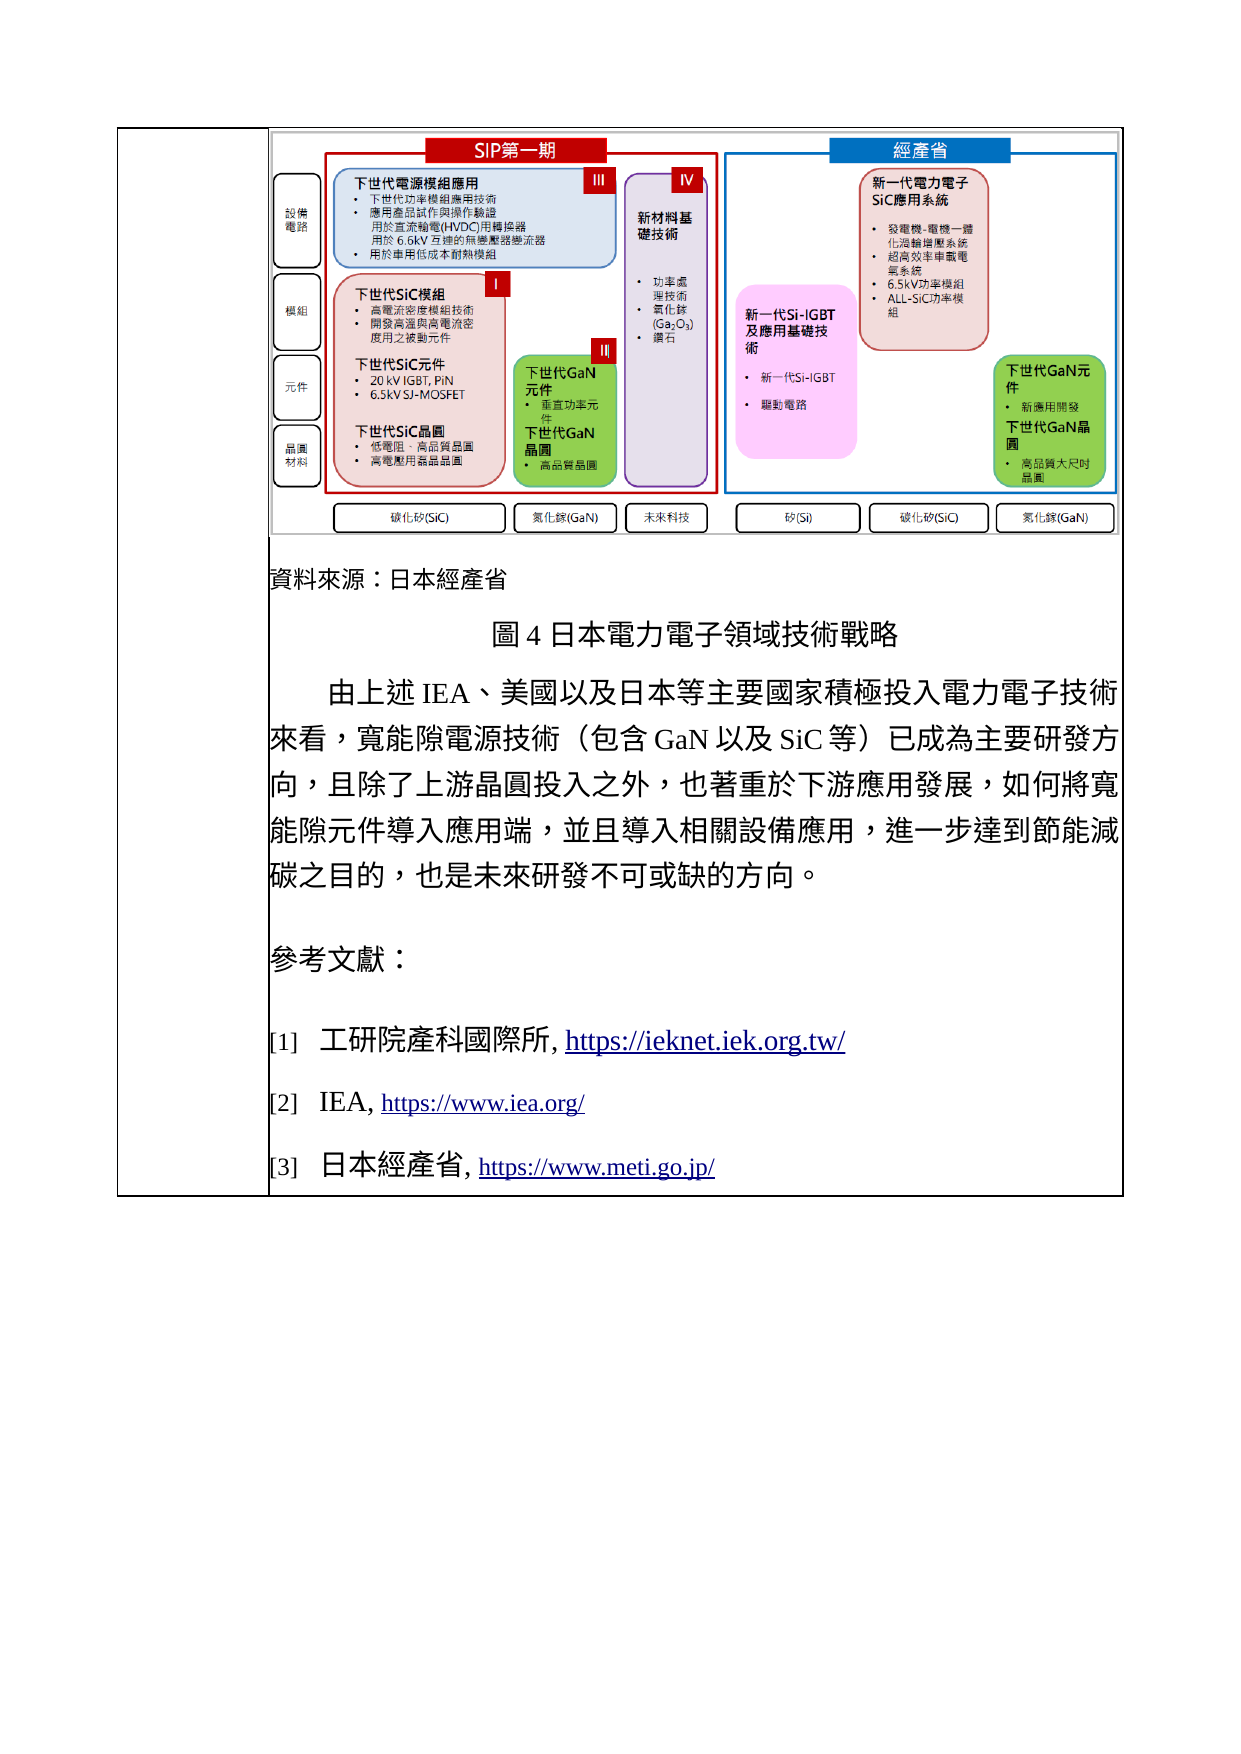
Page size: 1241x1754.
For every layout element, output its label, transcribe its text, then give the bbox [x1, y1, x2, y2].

table_cell 資料來源：日本經產省 圖4 日本電力電子領域技術戰略 由上述IEA、美國以及日本等主要國家積極投入電力電子技術來看，寬能隙電源技術（包含GaN以及SiC等）已成為主要研發方向，且除了上游晶圓投入之外，也著重於下游應用發展，如何將寬能隙元件導入應用端，並且導入相關設備應用，進一步達到節能減碳之目的，也是未來研發不可或缺的方向。 參考文獻： 工研院產科國際所, https://ieknet.iek.org.tw/ IEA, https://www.iea.org/ 日本經產省, https://www.meti.go.jp/ [270, 537, 1122, 1195]
table_cell [118, 129, 268, 1195]
